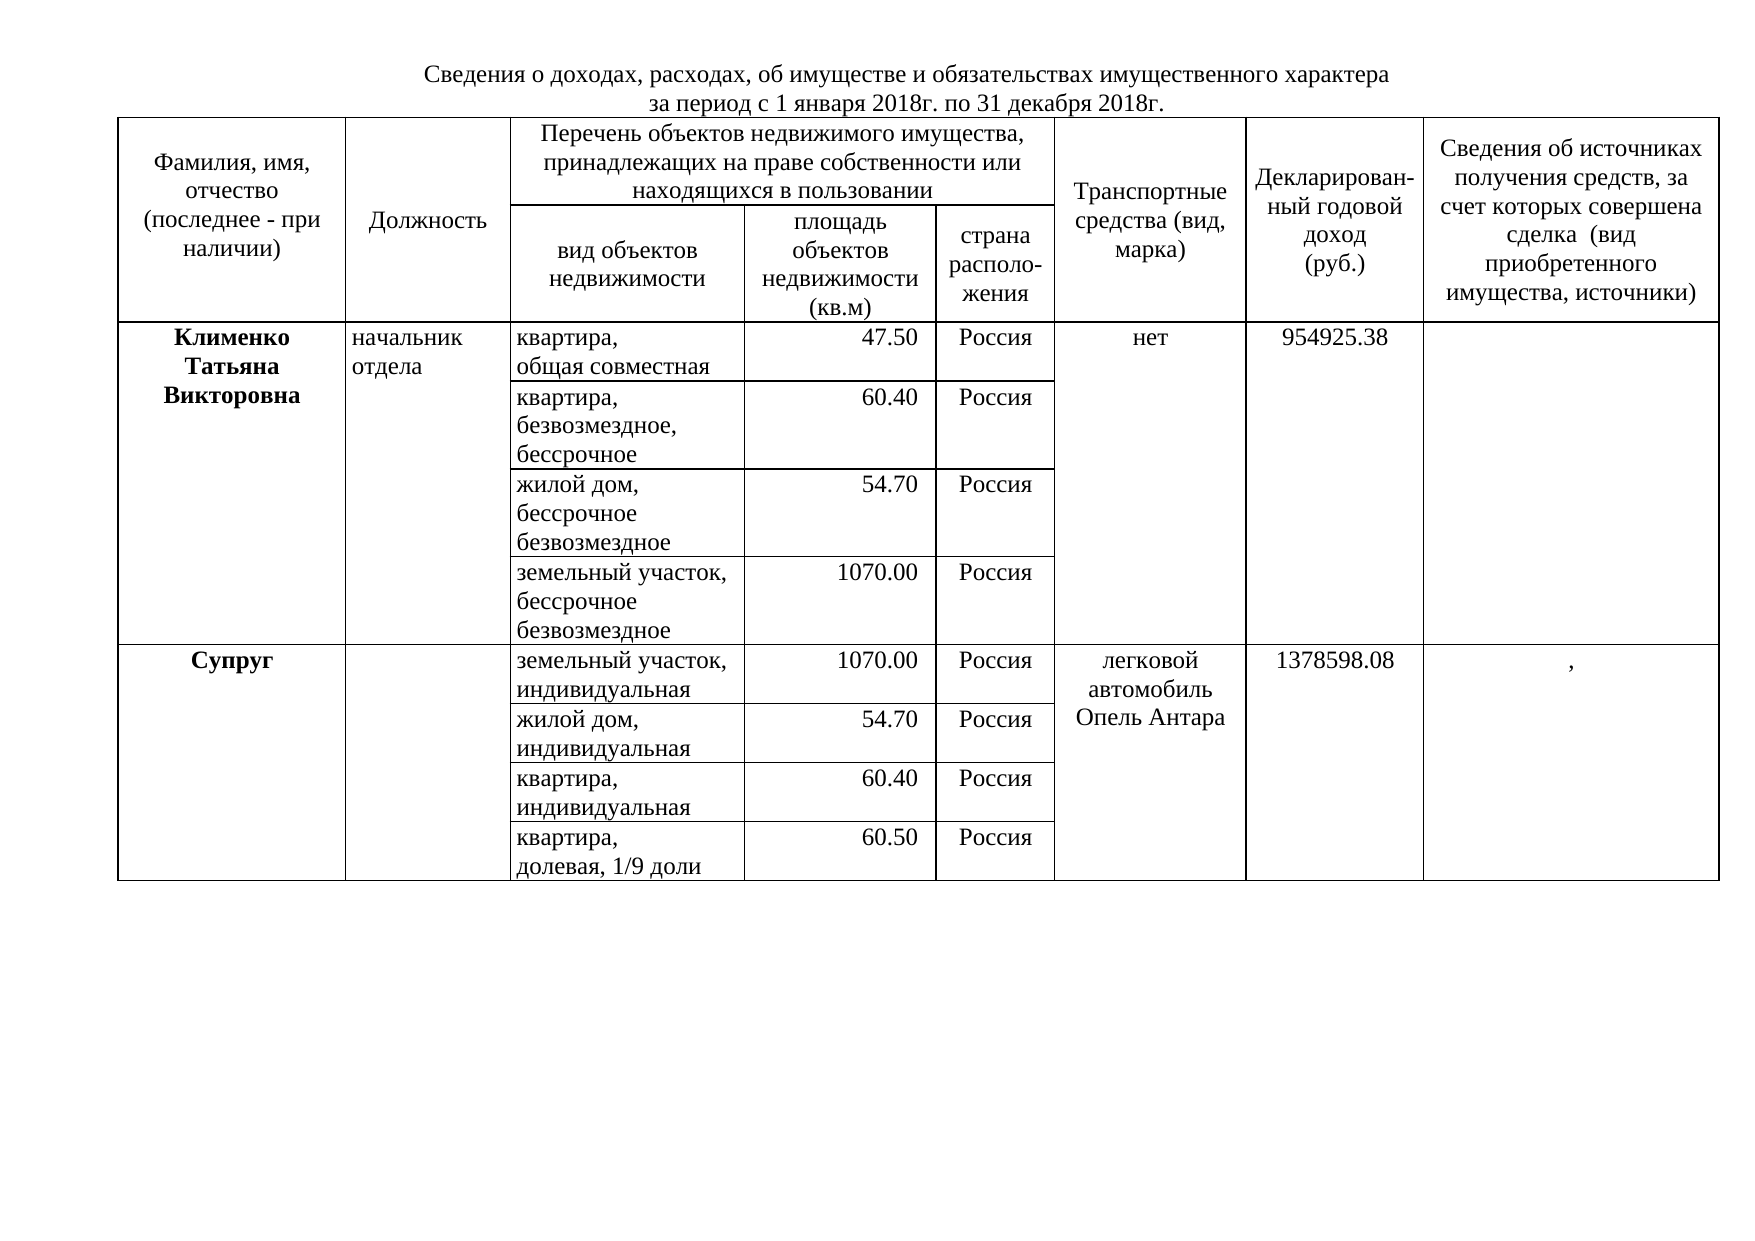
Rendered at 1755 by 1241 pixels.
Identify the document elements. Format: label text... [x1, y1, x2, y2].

table_cell жилой дом, индивидуальная [511, 704, 744, 762]
table_cell Россия [937, 822, 1054, 880]
table_cell площадь объектов недвижимости (кв.м) [745, 206, 935, 321]
table_cell жилой дом, бессрочное безвозмездное [511, 470, 744, 556]
table_cell страна располо- жения [937, 206, 1054, 321]
table_cell Россия [937, 704, 1054, 762]
table_cell квартира, долевая, 1/9 доли [511, 822, 744, 880]
table_cell Клименко Татьяна Викторовна [119, 323, 345, 643]
table_cell 47.50 [745, 323, 935, 380]
table_cell земельный участок, индивидуальная [511, 645, 744, 702]
table_cell легковой автомобиль Опель Антара [1055, 645, 1245, 880]
table_cell 954925.38 [1247, 323, 1423, 643]
table_cell Супруг [119, 645, 345, 880]
table_cell Россия [937, 470, 1054, 556]
text Сведения о доходах, расходах, об имуществе и обязательствах имущественного характера [118, 59, 1695, 88]
table_cell 54.70 [745, 704, 935, 762]
table_cell Россия [937, 557, 1054, 643]
table_cell квартира, безвозмездное, бессрочное [511, 382, 744, 468]
table_header Сведения об источниках получения средств, за счет которых совершена сделка (вид приобретенного имущества, источники) [1424, 118, 1718, 321]
table_header Декларирован-ный годовой доход (руб.) [1247, 118, 1423, 321]
table_cell , [1424, 645, 1718, 880]
table_cell Россия [937, 645, 1054, 702]
text за период с 1 января 2018г. по 31 декабря 2018г. [118, 88, 1695, 117]
table_cell Россия [937, 763, 1054, 821]
table_cell 54.70 [745, 470, 935, 556]
table_cell квартира, общая совместная [511, 323, 744, 380]
table_cell 1070.00 [745, 557, 935, 643]
table_header Перечень объектов недвижимого имущества, принадлежащих на праве собственности или находящихся в пользовании [511, 118, 1054, 204]
table_cell 60.50 [745, 822, 935, 880]
table_cell Россия [937, 382, 1054, 468]
table_cell 1378598.08 [1247, 645, 1423, 880]
table_cell [1424, 323, 1718, 643]
table_header Должность [346, 118, 510, 321]
table_cell нет [1055, 323, 1245, 643]
table_cell земельный участок, бессрочное безвозмездное [511, 557, 744, 643]
table_cell [346, 645, 510, 880]
table_cell 60.40 [745, 382, 935, 468]
table_cell 1070.00 [745, 645, 935, 702]
table_cell вид объектов недвижимости [511, 206, 744, 321]
table_header Фамилия, имя, отчество (последнее - при наличии) [119, 118, 345, 321]
table_cell начальник отдела [346, 323, 510, 643]
table_header Транспортные средства (вид, марка) [1055, 118, 1245, 321]
table_cell 60.40 [745, 763, 935, 821]
table_cell квартира, индивидуальная [511, 763, 744, 821]
table_cell Россия [937, 323, 1054, 380]
